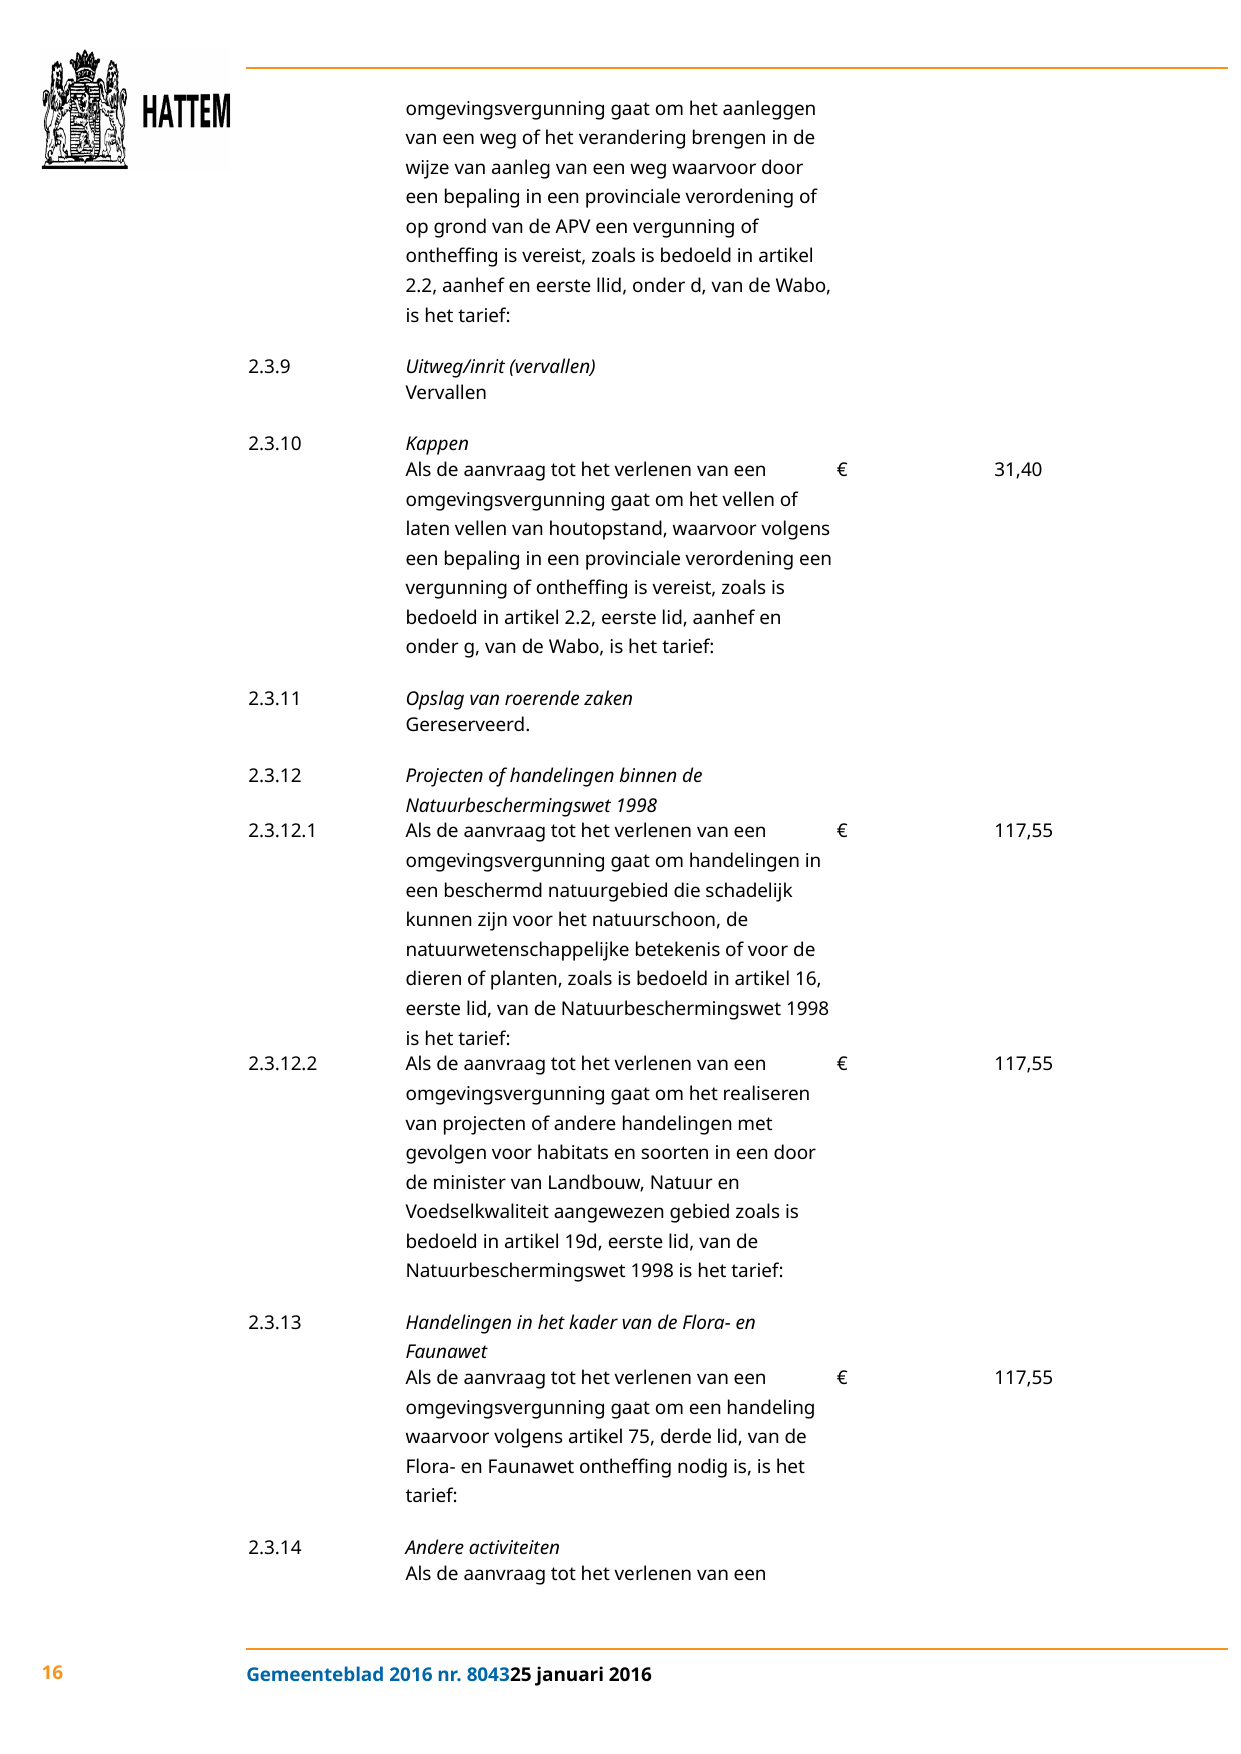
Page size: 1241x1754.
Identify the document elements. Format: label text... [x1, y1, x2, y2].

table_cell [837, 1560, 994, 1586]
table_cell [837, 1309, 994, 1364]
table_cell [994, 1534, 1152, 1560]
table_cell [248, 737, 405, 762]
table_cell [837, 328, 994, 353]
table_cell [994, 685, 1152, 711]
table_cell 117,55 [994, 1364, 1152, 1508]
table_cell 2.3.12.2 [248, 1051, 405, 1283]
table_cell [837, 685, 994, 711]
table_cell [405, 1509, 837, 1534]
table_cell Kappen [405, 431, 837, 456]
table_cell Opslag van roerende zaken [405, 685, 837, 711]
table_cell [837, 95, 994, 328]
table_cell 117,55 [994, 818, 1152, 1051]
table_cell [248, 328, 405, 353]
table_cell [837, 737, 994, 762]
table_cell [837, 379, 994, 405]
table_cell omgevingsvergunning gaat om het aanleggen van een weg of het verandering brengen in de wijze van aanleg van een weg waarvoor door een bepaling in een provinciale verordening of op grond van de APV een vergunning of ontheffing is vereist, zoals is bedoeld in artikel 2.2, aanhef en eerste llid, onder d, van de Wabo, is het tarief: [405, 95, 837, 328]
table_cell [837, 1283, 994, 1309]
table_cell [994, 95, 1152, 328]
table_cell [994, 1309, 1152, 1364]
table_cell [994, 660, 1152, 685]
table_cell € [837, 1051, 994, 1283]
table_cell [837, 1509, 994, 1534]
table_cell 2.3.10 [248, 431, 405, 456]
table_cell [837, 763, 994, 818]
table_cell [994, 328, 1152, 353]
table_cell Handelingen in het kader van de Flora- en Faunawet [405, 1309, 837, 1364]
table_cell [837, 660, 994, 685]
table_cell [994, 405, 1152, 431]
table_cell [248, 379, 405, 405]
table_cell [405, 405, 837, 431]
table_cell Vervallen [405, 379, 837, 405]
table_cell [994, 1509, 1152, 1534]
table_cell [837, 353, 994, 379]
table_cell Als de aanvraag tot het verlenen van een [405, 1560, 837, 1586]
table_cell Als de aanvraag tot het verlenen van een omgevingsvergunning gaat om een handeling waarvoor volgens artikel 75, derde lid, van de Flora- en Faunawet ontheffing nodig is, is het tarief: [405, 1364, 837, 1508]
table_cell Andere activiteiten [405, 1534, 837, 1560]
table_cell [994, 1560, 1152, 1586]
table_cell Als de aanvraag tot het verlenen van een omgevingsvergunning gaat om het vellen of laten vellen van houtopstand, waarvoor volgens een bepaling in een provinciale verordening een vergunning of ontheffing is vereist, zoals is bedoeld in artikel 2.2, eerste lid, aanhef en onder g, van de Wabo, is het tarief: [405, 456, 837, 659]
table_cell [248, 95, 405, 328]
table_cell [994, 353, 1152, 379]
table_cell [994, 1283, 1152, 1309]
table_cell 2.3.12 [248, 763, 405, 818]
table_cell 117,55 [994, 1051, 1152, 1283]
table_cell [994, 737, 1152, 762]
table_cell [837, 711, 994, 737]
table_cell 2.3.9 [248, 353, 405, 379]
table_cell 2.3.12.1 [248, 818, 405, 1051]
table_cell [994, 379, 1152, 405]
table_cell [837, 431, 994, 456]
table_cell Als de aanvraag tot het verlenen van een omgevingsvergunning gaat om handelingen in een beschermd natuurgebied die schadelijk kunnen zijn voor het natuurschoon, de natuurwetenschappelijke betekenis of voor de dieren of planten, zoals is bedoeld in artikel 16, eerste lid, van de Natuurbeschermingswet 1998 is het tarief: [405, 818, 837, 1051]
picture [41, 47, 231, 172]
table_cell [405, 1283, 837, 1309]
table_cell [405, 660, 837, 685]
table_cell [248, 1509, 405, 1534]
table_cell [837, 1534, 994, 1560]
table_cell Als de aanvraag tot het verlenen van een omgevingsvergunning gaat om het realiseren van projecten of andere handelingen met gevolgen voor habitats en soorten in een door de minister van Landbouw, Natuur en Voedselkwaliteit aangewezen gebied zoals is bedoeld in artikel 19d, eerste lid, van de Natuurbeschermingswet 1998 is het tarief: [405, 1051, 837, 1283]
table_cell [405, 328, 837, 353]
table_cell € [837, 456, 994, 659]
table_cell 2.3.11 [248, 685, 405, 711]
table_cell [248, 1560, 405, 1586]
table_cell 2.3.13 [248, 1309, 405, 1364]
table_cell [248, 711, 405, 737]
table_cell [248, 660, 405, 685]
table_cell [405, 737, 837, 762]
table_cell € [837, 818, 994, 1051]
table_cell 2.3.14 [248, 1534, 405, 1560]
table_cell 31,40 [994, 456, 1152, 659]
table_cell [994, 431, 1152, 456]
table_cell [837, 405, 994, 431]
table_cell Uitweg/inrit (vervallen) [405, 353, 837, 379]
table_cell [248, 405, 405, 431]
table_cell [248, 456, 405, 659]
table_cell [248, 1364, 405, 1508]
table_cell Gereserveerd. [405, 711, 837, 737]
table_cell [994, 711, 1152, 737]
table_cell [994, 763, 1152, 818]
table_cell [248, 1283, 405, 1309]
table_cell € [837, 1364, 994, 1508]
table_cell Projecten of handelingen binnen de Natuurbeschermingswet 1998 [405, 763, 837, 818]
